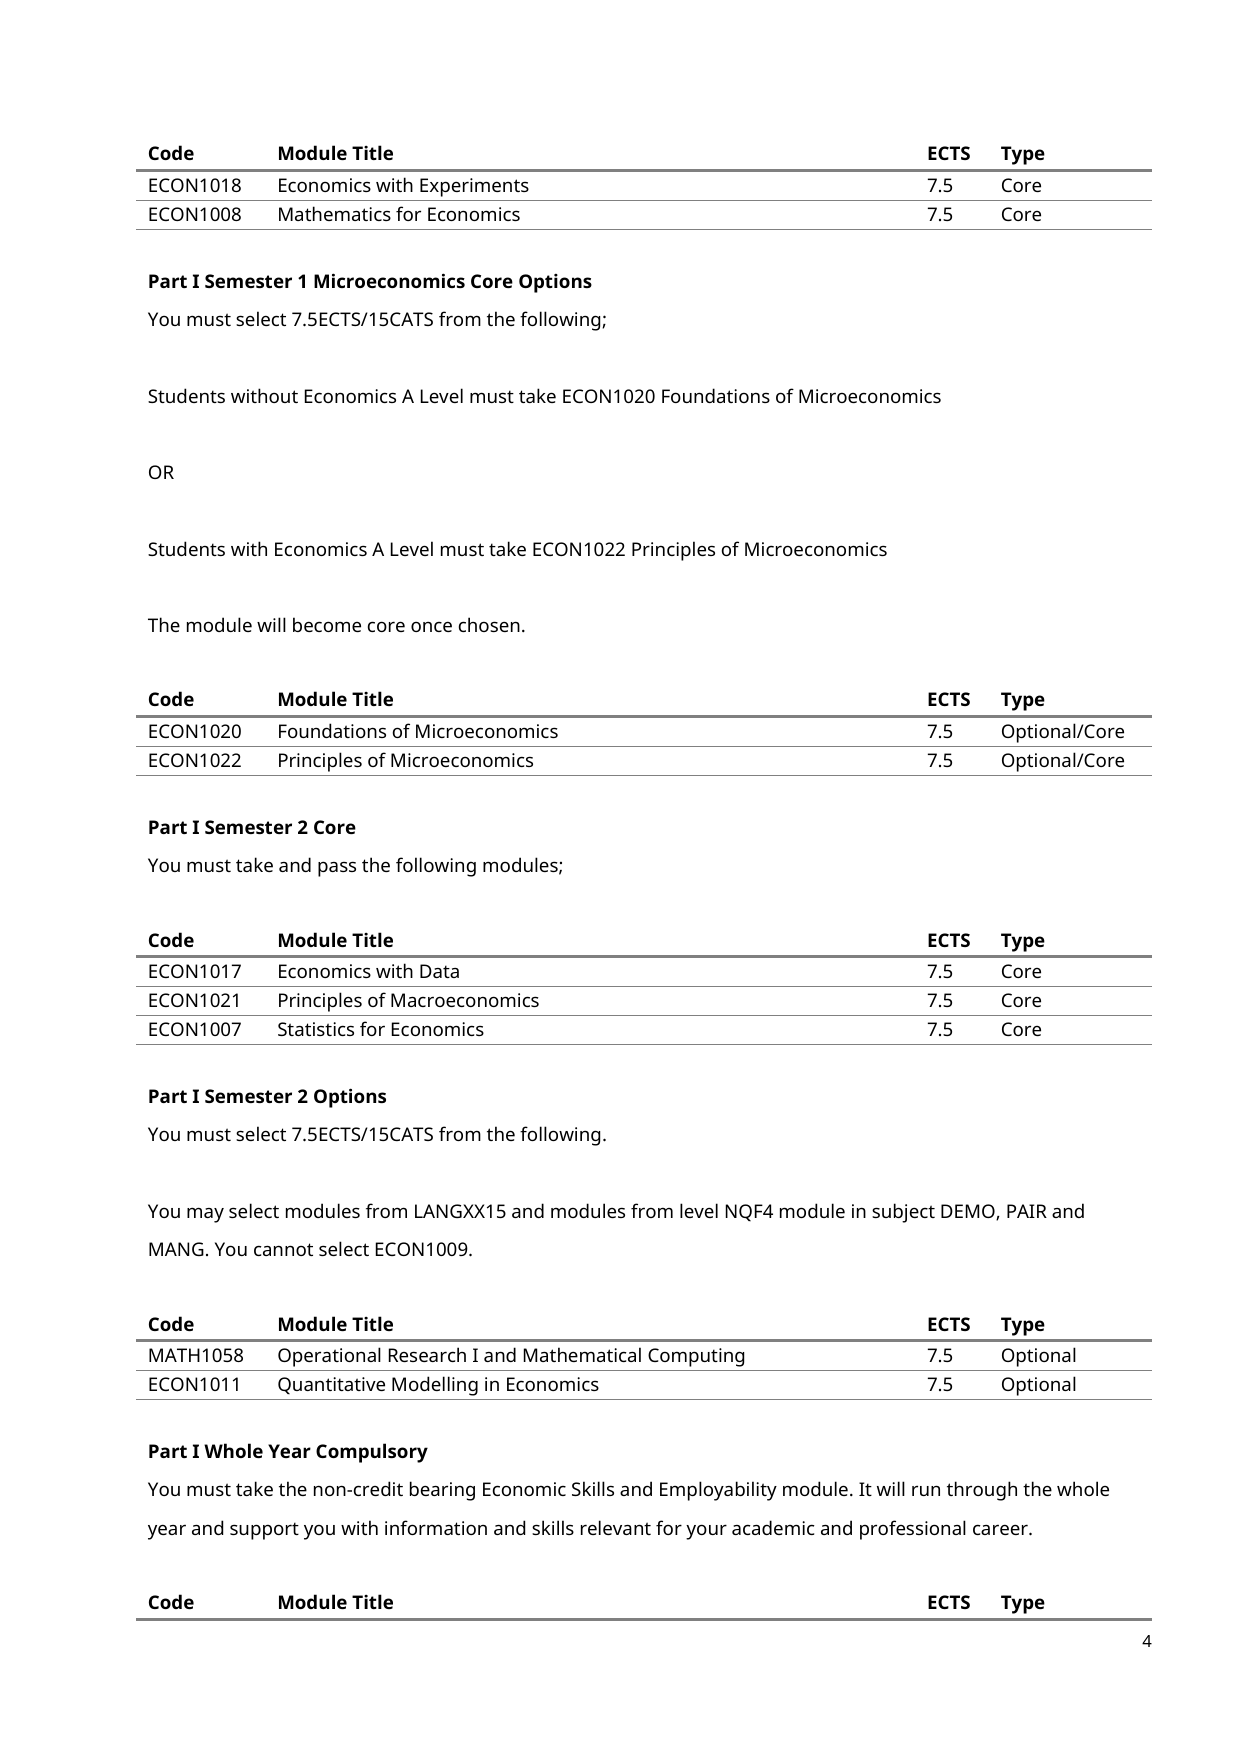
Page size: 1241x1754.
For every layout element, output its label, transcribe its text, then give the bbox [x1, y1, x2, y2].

table_cell Core [989, 201, 1152, 229]
table_cell Module Title [266, 687, 916, 715]
table_cell Code [136, 141, 266, 169]
table_cell ECON1011 [136, 1371, 266, 1399]
table_cell Module Title [266, 1311, 916, 1339]
table_cell Type [989, 1589, 1152, 1617]
table_cell ECON1022 [136, 747, 266, 775]
table_cell Core [989, 958, 1152, 986]
table_cell Part I Semester 1 Microeconomics Core Options You must select 7.5ECTS/15CATS from the following; Students without Economics A Level must take ECON1020 Foundations of Microeconomics OR Students with Economics A Level must take ECON1022 Principles of Microeconomics The module will become core once chosen. [136, 230, 1152, 687]
table_cell ECTS [916, 1311, 989, 1339]
table_cell Code [136, 687, 266, 715]
table_cell ECTS [916, 1589, 989, 1617]
table_cell ECON1020 [136, 718, 266, 746]
table_cell Part I Semester 2 Options You must select 7.5ECTS/15CATS from the following. You may select modules from LANGXX15 and modules from level NQF4 module in subject DEMO, PAIR and MANG. You cannot select ECON1009. [136, 1045, 1152, 1311]
table_cell 7.5 [916, 172, 989, 200]
table_cell 7.5 [916, 1342, 989, 1370]
table_cell Economics with Experiments [266, 172, 916, 200]
table_cell MATH1058 [136, 1342, 266, 1370]
table_cell Module Title [266, 927, 916, 955]
table_cell Quantitative Modelling in Economics [266, 1371, 916, 1399]
table_cell ECTS [916, 687, 989, 715]
table_cell Operational Research I and Mathematical Computing [266, 1342, 916, 1370]
table_cell Core [989, 172, 1152, 200]
table_cell Principles of Macroeconomics [266, 987, 916, 1015]
table_cell Type [989, 141, 1152, 169]
table_cell ECON1021 [136, 987, 266, 1015]
table_cell ECTS [916, 141, 989, 169]
table_cell Module Title [266, 141, 916, 169]
table_cell 7.5 [916, 718, 989, 746]
table_cell ECON1007 [136, 1016, 266, 1044]
table_cell 7.5 [916, 1016, 989, 1044]
table_cell Type [989, 927, 1152, 955]
table_cell ECON1018 [136, 172, 266, 200]
table_cell Module Title [266, 1589, 916, 1617]
table_cell [136, 104, 1152, 141]
table_cell Core [989, 987, 1152, 1015]
table_cell 7.5 [916, 747, 989, 775]
table_cell ECON1017 [136, 958, 266, 986]
table_cell 7.5 [916, 1371, 989, 1399]
table_cell Economics with Data [266, 958, 916, 986]
table_cell Code [136, 927, 266, 955]
table_cell 7.5 [916, 987, 989, 1015]
table_cell Part I Whole Year Compulsory You must take the non-credit bearing Economic Skills and Employability module. It will run through the whole year and support you with information and skills relevant for your academic and professional career. [136, 1400, 1152, 1589]
table_cell Mathematics for Economics [266, 201, 916, 229]
table_cell ECTS [916, 927, 989, 955]
table_cell ECON1008 [136, 201, 266, 229]
table_cell Optional [989, 1371, 1152, 1399]
table_cell Optional/Core [989, 718, 1152, 746]
table_cell Code [136, 1311, 266, 1339]
table_cell 7.5 [916, 958, 989, 986]
table_cell Statistics for Economics [266, 1016, 916, 1044]
table_cell Principles of Microeconomics [266, 747, 916, 775]
table_cell Type [989, 687, 1152, 715]
table_cell Foundations of Microeconomics [266, 718, 916, 746]
table_cell 7.5 [916, 201, 989, 229]
table_cell Part I Semester 2 Core You must take and pass the following modules; [136, 776, 1152, 927]
table_cell Code [136, 1589, 266, 1617]
table_cell Optional/Core [989, 747, 1152, 775]
table_cell Optional [989, 1342, 1152, 1370]
table_cell Core [989, 1016, 1152, 1044]
table_cell Type [989, 1311, 1152, 1339]
